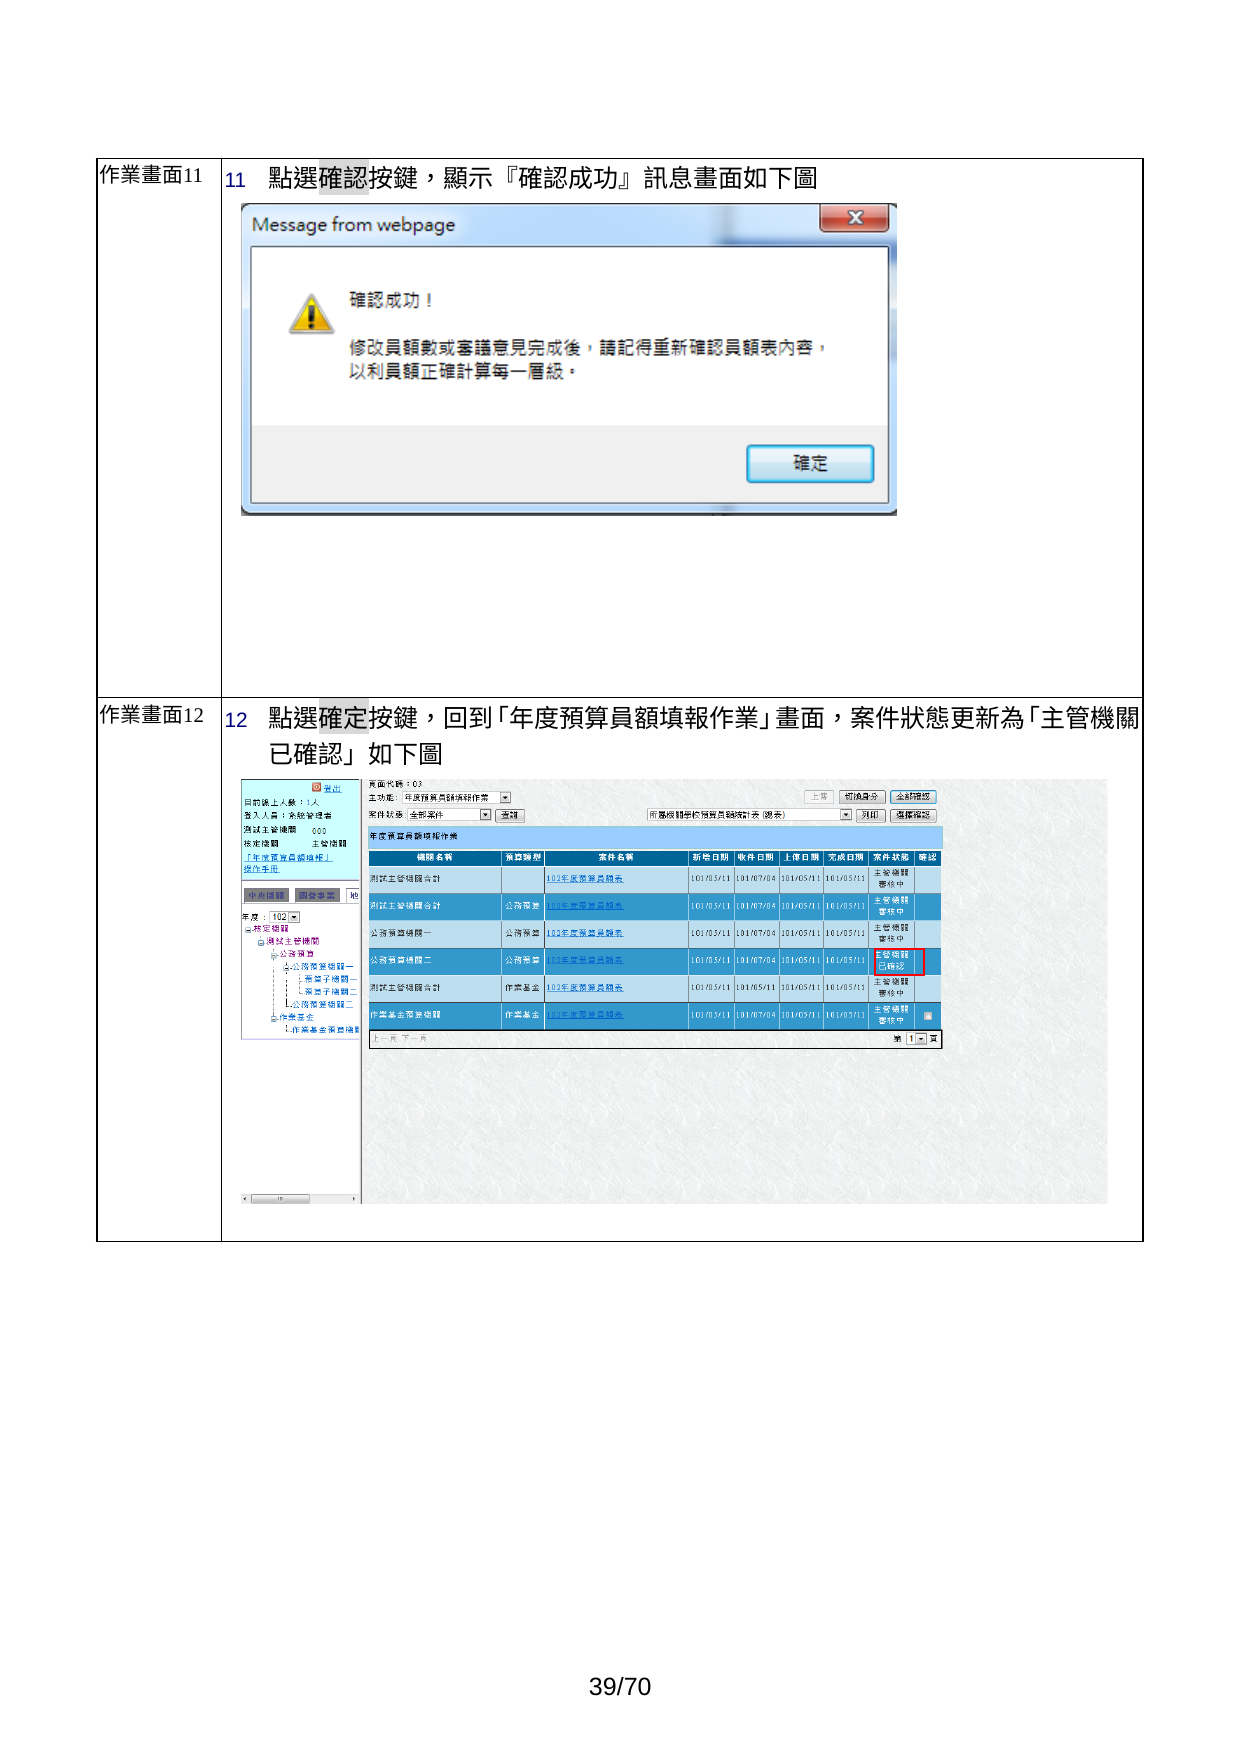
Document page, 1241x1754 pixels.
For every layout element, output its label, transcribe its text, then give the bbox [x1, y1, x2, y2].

table_cell 點選確認按鍵，顯示『確認成功』訊息畫面如下圖 [222, 159, 1142, 697]
table_cell 點選確定按鍵，回到「年度預算員額填報作業」畫面，案件狀態更新為「主管機關已確認」如下圖 [222, 698, 1142, 1241]
table_cell [98, 159, 221, 697]
picture [241, 779, 1108, 1204]
picture [241, 203, 897, 516]
table_cell [98, 698, 221, 1241]
